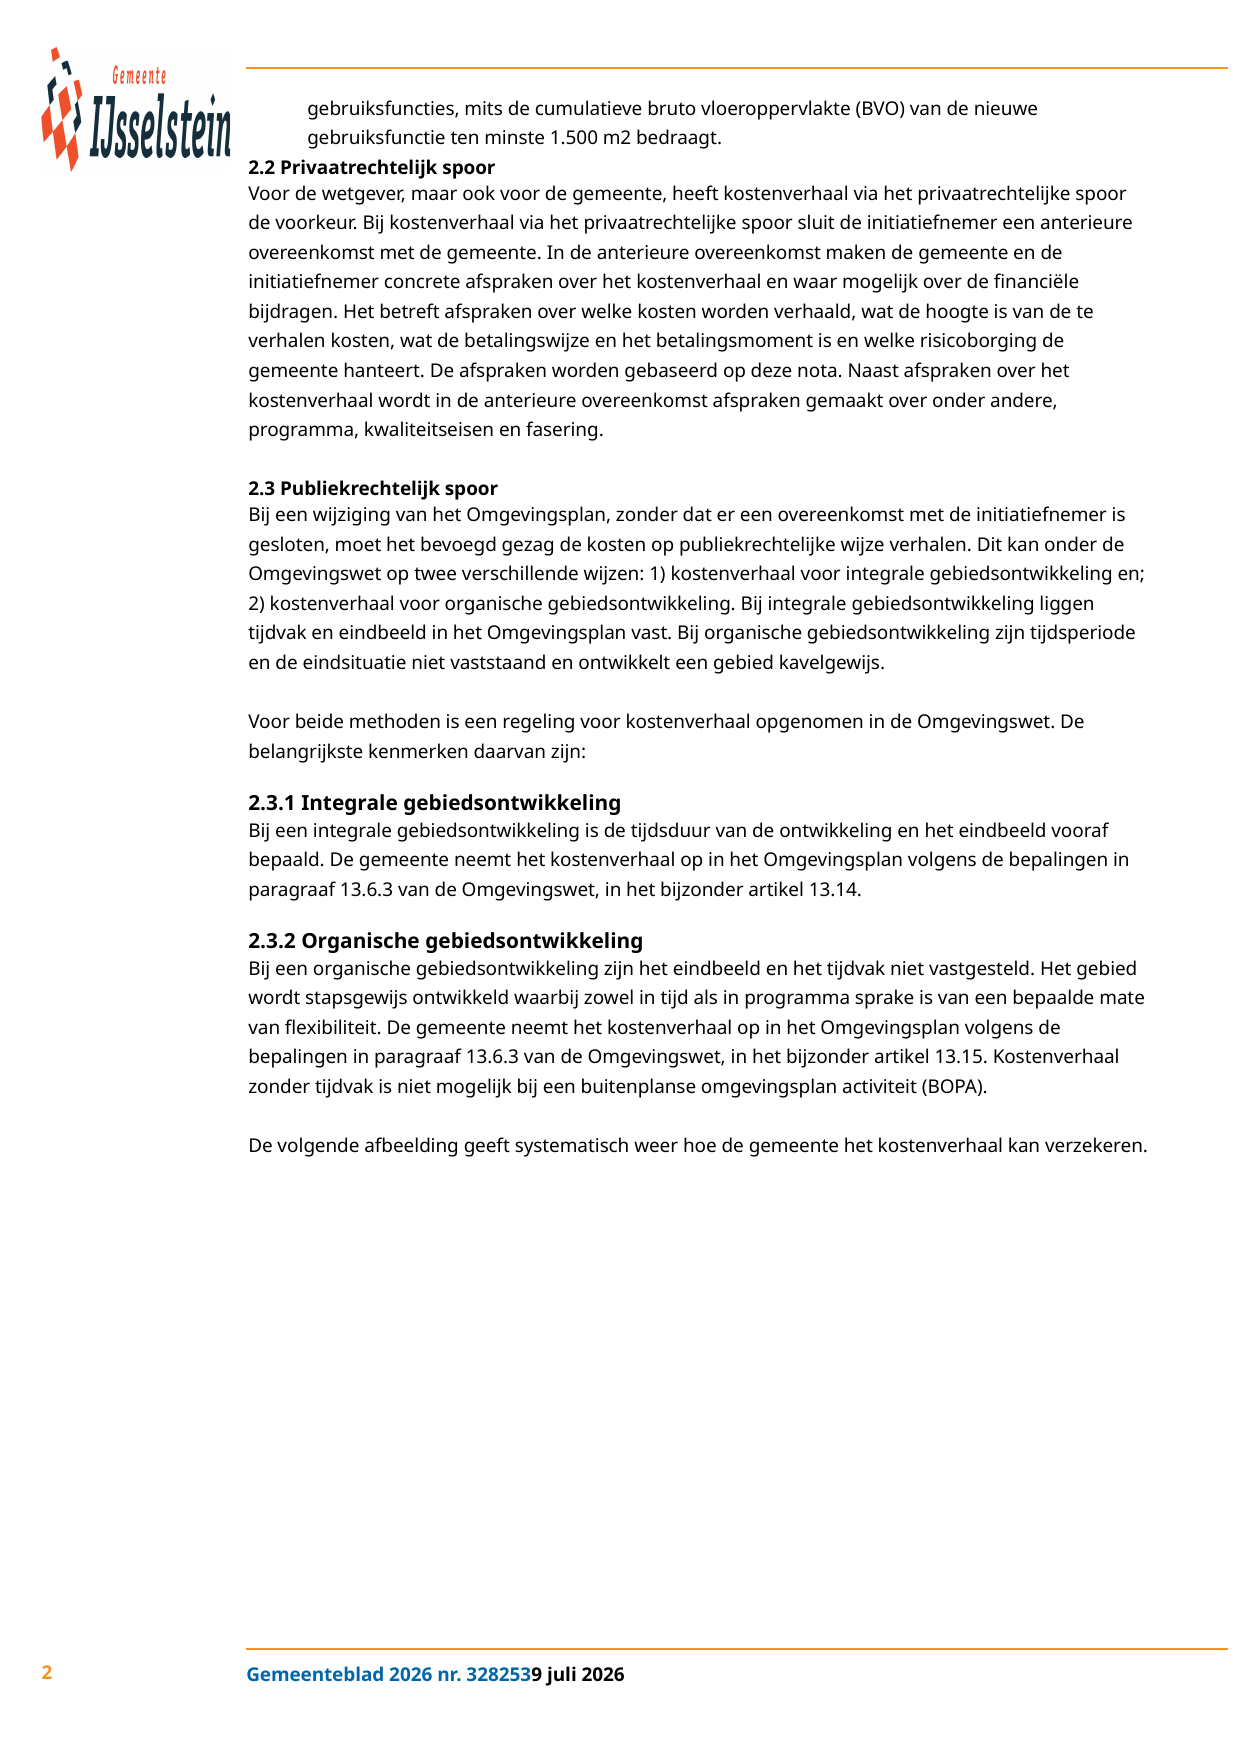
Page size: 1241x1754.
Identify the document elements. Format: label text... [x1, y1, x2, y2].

text Voor de wetgever, maar ook voor de gemeente, heeft kostenverhaal via het privaatrechtelijke spoor de voorkeur. Bij kostenverhaal via het privaatrechtelijke spoor sluit de initiatiefnemer een anterieure overeenkomst met de gemeente. In de anterieure overeenkomst maken de gemeente en de initiatiefnemer concrete afspraken over het kostenverhaal en waar mogelijk over de financiële bijdragen. Het betreft afspraken over welke kosten worden verhaald, wat de hoogte is van de te verhalen kosten, wat de betalingswijze en het betalingsmoment is en welke risicoborging de gemeente hanteert. De afspraken worden gebaseerd op deze nota. Naast afspraken over het kostenverhaal wordt in de anterieure overeenkomst afspraken gemaakt over onder andere, programma, kwaliteitseisen en fasering. [248, 180, 1152, 442]
text 2.3.1 Integrale gebiedsontwikkeling [248, 788, 1152, 817]
text 2.2 Privaatrechtelijk spoor [248, 154, 1152, 180]
text Bij een integrale gebiedsontwikkeling is de tijdsduur van de ontwikkeling en het eindbeeld vooraf bepaald. De gemeente neemt het kostenverhaal op in het Omgevingsplan volgens de bepalingen in paragraaf 13.6.3 van de Omgevingswet, in het bijzonder artikel 13.14. [248, 817, 1152, 902]
text Voor beide methoden is een regeling voor kostenverhaal opgenomen in de Omgevingswet. De belangrijkste kenmerken daarvan zijn: [248, 708, 1152, 764]
text 2.3.2 Organische gebiedsontwikkeling [248, 926, 1152, 955]
list gebruiksfuncties, mits de cumulatieve bruto vloeroppervlakte (BVO) van de nieuwe gebruiksfunctie ten minste 1.500 m2 bedraagt. [248, 95, 1152, 150]
picture [41, 47, 231, 172]
text 2.3 Publiekrechtelijk spoor [248, 476, 1152, 501]
text Bij een wijziging van het Omgevingsplan, zonder dat er een overeenkomst met de initiatiefnemer is gesloten, moet het bevoegd gezag de kosten op publiekrechtelijke wijze verhalen. Dit kan onder de Omgevingswet op twee verschillende wijzen: 1) kostenverhaal voor integrale gebiedsontwikkeling en; 2) kostenverhaal voor organische gebiedsontwikkeling. Bij integrale gebiedsontwikkeling liggen tijdvak en eindbeeld in het Omgevingsplan vast. Bij organische gebiedsontwikkeling zijn tijdsperiode en de eindsituatie niet vaststaand en ontwikkelt een gebied kavelgewijs. [248, 501, 1152, 675]
text De volgende afbeelding geeft systematisch weer hoe de gemeente het kostenverhaal kan verzekeren. [248, 1132, 1152, 1158]
text Bij een organische gebiedsontwikkeling zijn het eindbeeld en het tijdvak niet vastgesteld. Het gebied wordt stapsgewijs ontwikkeld waarbij zowel in tijd als in programma sprake is van een bepaalde mate van flexibiliteit. De gemeente neemt het kostenverhaal op in het Omgevingsplan volgens de bepalingen in paragraaf 13.6.3 van de Omgevingswet, in het bijzonder artikel 13.15. Kostenverhaal zonder tijdvak is niet mogelijk bij een buitenplanse omgevingsplan activiteit (BOPA). [248, 955, 1152, 1099]
